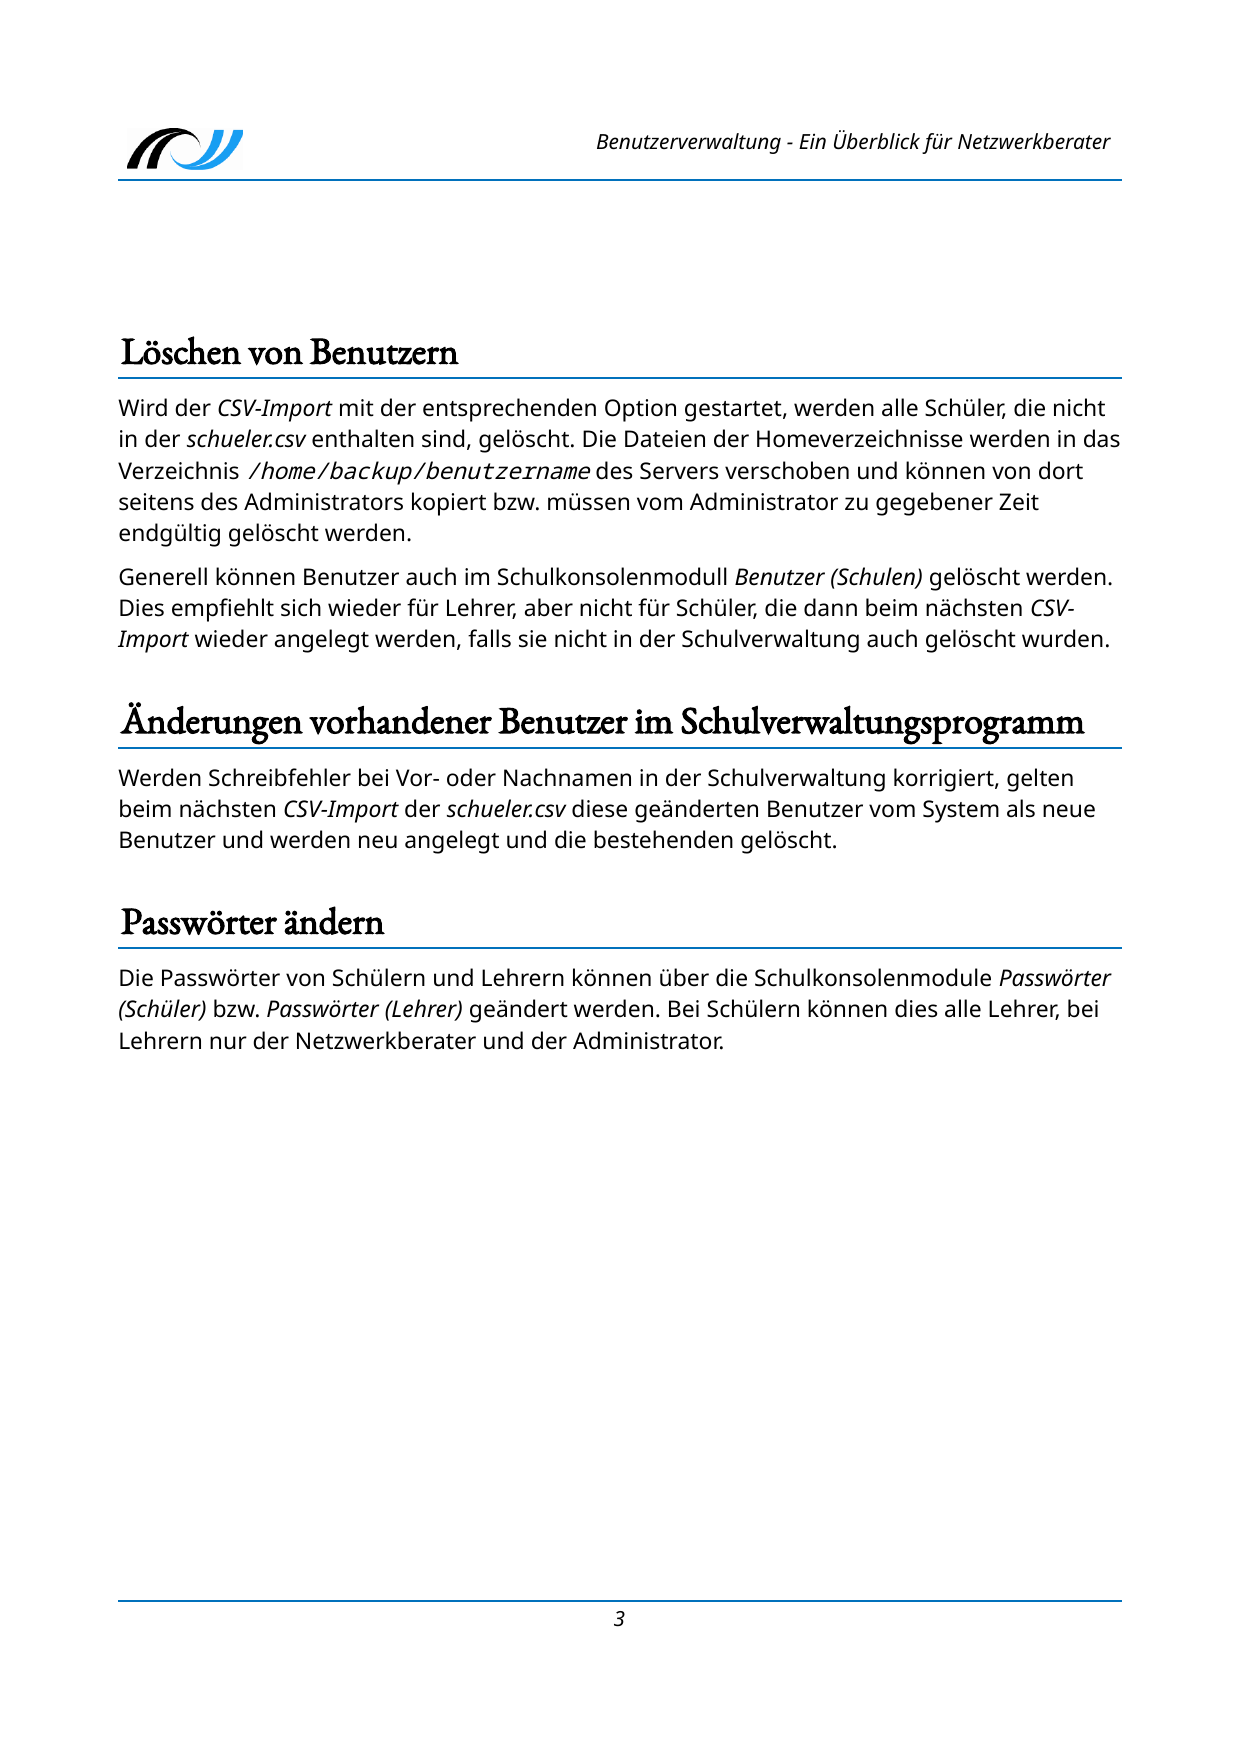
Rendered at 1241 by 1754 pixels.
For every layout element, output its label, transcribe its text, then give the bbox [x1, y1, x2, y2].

subtitle Passwörter ändern [118, 893, 1122, 947]
picture [127, 128, 243, 170]
text Werden Schreibfehler bei Vor- oder Nachnamen in der Schulverwaltung korrigiert, gelten beim nächsten CSV-Import der schueler.csv diese geänderten Benutzer vom System als neue Benutzer und werden neu angelegt und die bestehenden gelöscht. [118, 761, 1122, 855]
subtitle Änderungen vorhandener Benutzer im Schulverwaltungsprogramm [118, 692, 1122, 747]
subtitle Löschen von Benutzern [118, 323, 1122, 377]
text Wird der CSV-Import mit der entsprechenden Option gestartet, werden alle Schüler, die nicht in der schueler.csv enthalten sind, gelöscht. Die Dateien der Homeverzeichnisse werden in das Verzeichnis /home/backup/benutzername des Servers verschoben und können von dort seitens des Administrators kopiert bzw. müssen vom Administrator zu gegebener Zeit endgültig gelöscht werden. [118, 392, 1122, 548]
text Die Passwörter von Schülern und Lehrern können über die Schulkonsolenmodule Passwörter (Schüler) bzw. Passwörter (Lehrer) geändert werden. Bei Schülern können dies alle Lehrer, bei Lehrern nur der Netzwerkberater und der Administrator. [118, 962, 1122, 1056]
text Generell können Benutzer auch im Schulkonsolenmodull Benutzer (Schulen) gelöscht werden. Dies empfiehlt sich wieder für Lehrer, aber nicht für Schüler, die dann beim nächsten CSV-Import wieder angelegt werden, falls sie nicht in der Schulverwaltung auch gelöscht wurden. [118, 561, 1122, 654]
